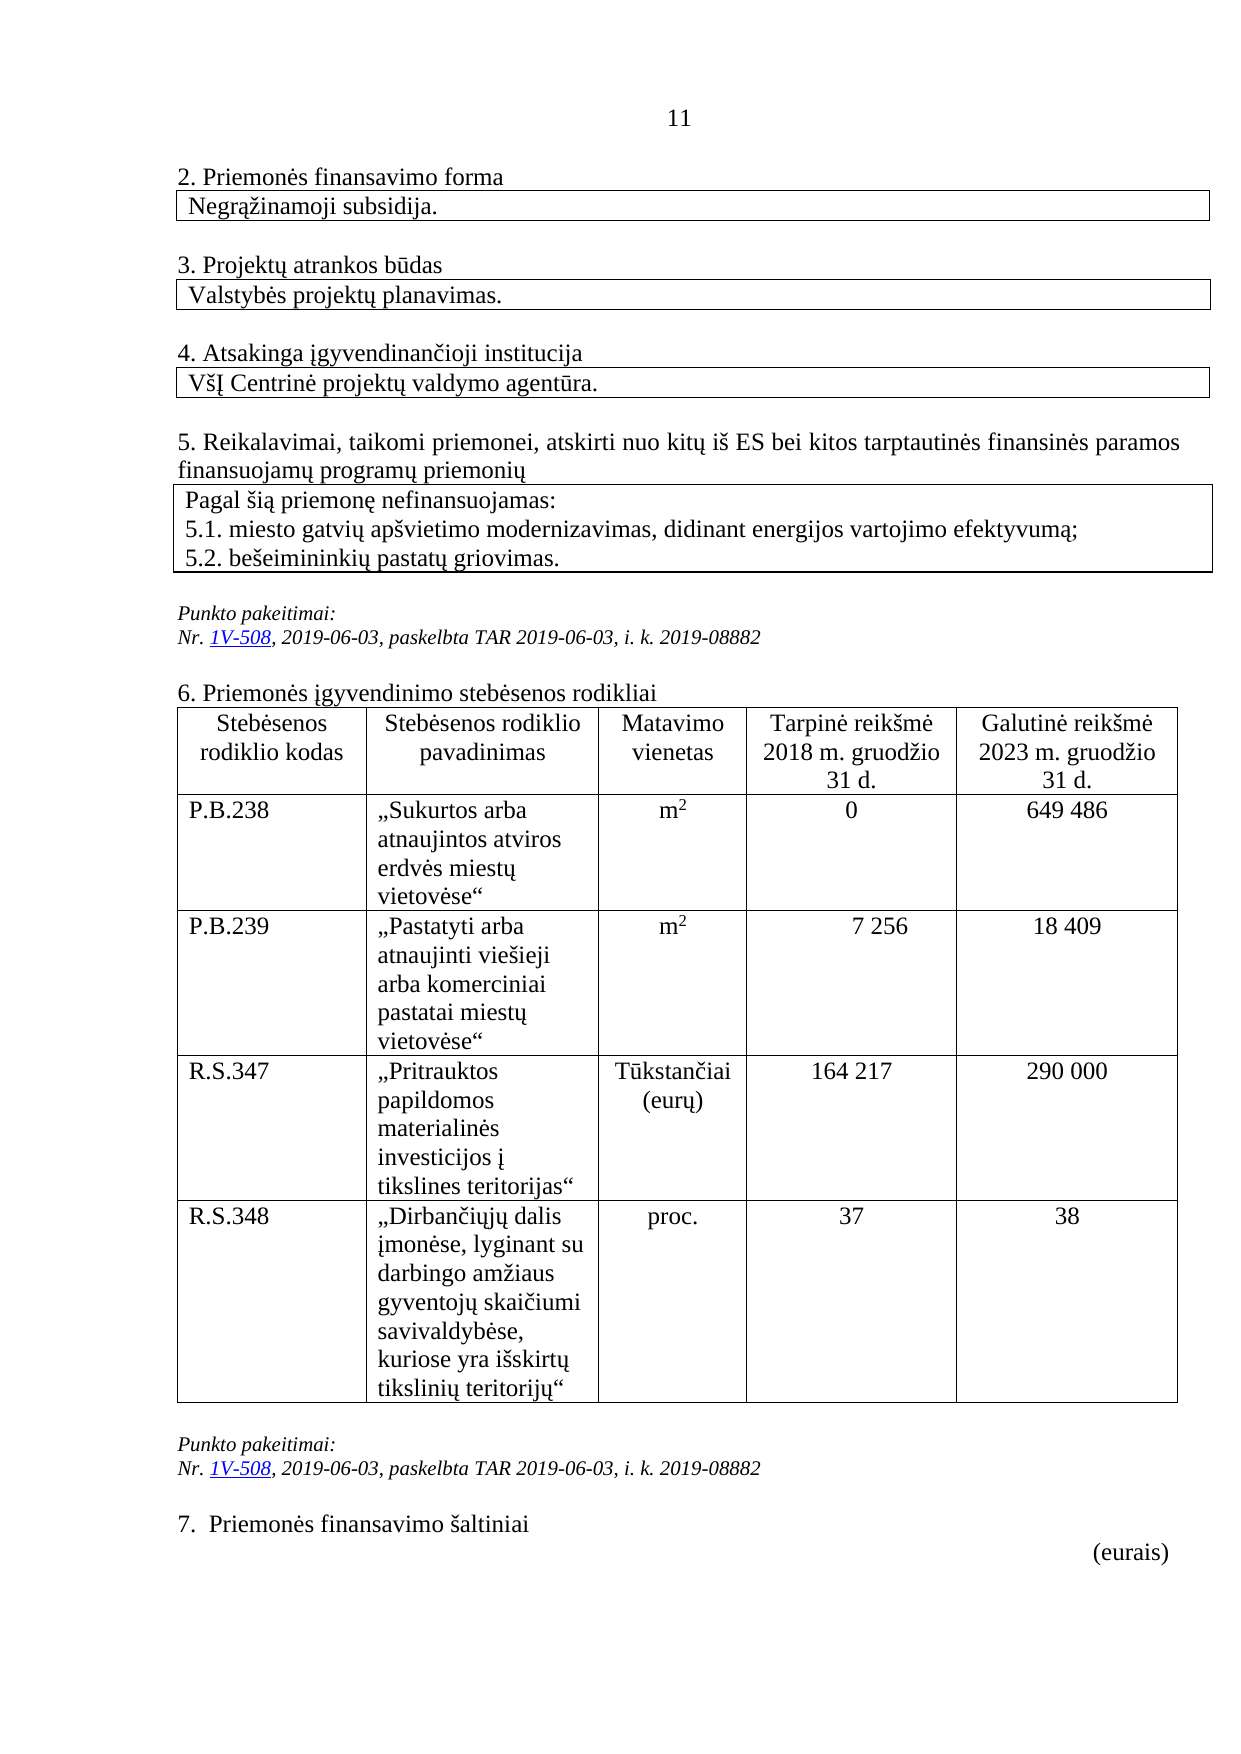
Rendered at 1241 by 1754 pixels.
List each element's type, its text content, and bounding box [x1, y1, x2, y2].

table_cell 37 [747, 1201, 956, 1402]
table_cell P.B.238 [178, 795, 366, 910]
table_cell R.S.347 [178, 1056, 366, 1200]
table_cell „Pritrauktos papildomos materialinės investicijos į tikslines teritorijas“ [367, 1056, 598, 1200]
table_cell 164 217 [747, 1056, 956, 1200]
table_cell m2 [599, 911, 746, 1055]
text (eurais) [303, 1537, 1181, 1566]
table_cell 7 256 [747, 911, 956, 1055]
text Nr. 1V-508, 2019-06-03, paskelbta TAR 2019-06-03, i. k. 2019-08882 [177, 625, 1181, 649]
text 2. Priemonės finansavimo forma [177, 162, 1181, 190]
table_header Stebėsenos rodiklio kodas [178, 708, 366, 794]
table_cell R.S.348 [178, 1201, 366, 1402]
table_cell 38 [957, 1201, 1177, 1402]
table_cell „Sukurtos arba atnaujintos atviros erdvės miestų vietovėse“ [367, 795, 598, 910]
table_cell proc. [599, 1201, 746, 1402]
table_cell 0 [747, 795, 956, 910]
table_cell 649 486 [957, 795, 1177, 910]
table_cell P.B.239 [178, 911, 366, 1055]
text 6. Priemonės įgyvendinimo stebėsenos rodikliai [177, 678, 1181, 707]
text Punkto pakeitimai: [177, 1432, 1181, 1456]
text 3. Projektų atrankos būdas [177, 250, 1181, 279]
table_cell „Pastatyti arba atnaujinti viešieji arba komerciniai pastatai miestų vietovėse“ [367, 911, 598, 1055]
table_cell 18 409 [957, 911, 1177, 1055]
table_header Tarpinė reikšmė 2018 m. gruodžio 31 d. [747, 708, 956, 794]
table_header Pagal šią priemonę nefinansuojamas: 5.1. miesto gatvių apšvietimo modernizavimas, didinant energijos vartojimo efektyvumą; 5.2. bešeimininkių pastatų griovimas. [174, 485, 1212, 571]
table_cell Tūkstančiai (eurų) [599, 1056, 746, 1200]
text Punkto pakeitimai: [177, 601, 1181, 625]
table_cell 290 000 [957, 1056, 1177, 1200]
text 5. Reikalavimai, taikomi priemonei, atskirti nuo kitų iš ES bei kitos tarptautinės finansinės paramos finansuojamų programų priemonių [177, 427, 1181, 484]
text 7. Priemonės finansavimo šaltiniai [177, 1509, 1181, 1537]
text 4. Atsakinga įgyvendinančioji institucija [177, 338, 1181, 367]
table_cell „Dirbančiųjų dalis įmonėse, lyginant su darbingo amžiaus gyventojų skaičiumi savivaldybėse, kuriose yra išskirtų tikslinių teritorijų“ [367, 1201, 598, 1402]
table_header Stebėsenos rodiklio pavadinimas [367, 708, 598, 794]
table_header Matavimo vienetas [599, 708, 746, 794]
table_cell m2 [599, 795, 746, 910]
text Nr. 1V-508, 2019-06-03, paskelbta TAR 2019-06-03, i. k. 2019-08882 [177, 1456, 1181, 1480]
table_header Valstybės projektų planavimas. [177, 280, 1210, 308]
table_header VšĮ Centrinė projektų valdymo agentūra. [177, 368, 1209, 397]
table_header Galutinė reikšmė 2023 m. gruodžio 31 d. [957, 708, 1177, 794]
table_header Negrąžinamoji subsidija. [177, 191, 1209, 220]
